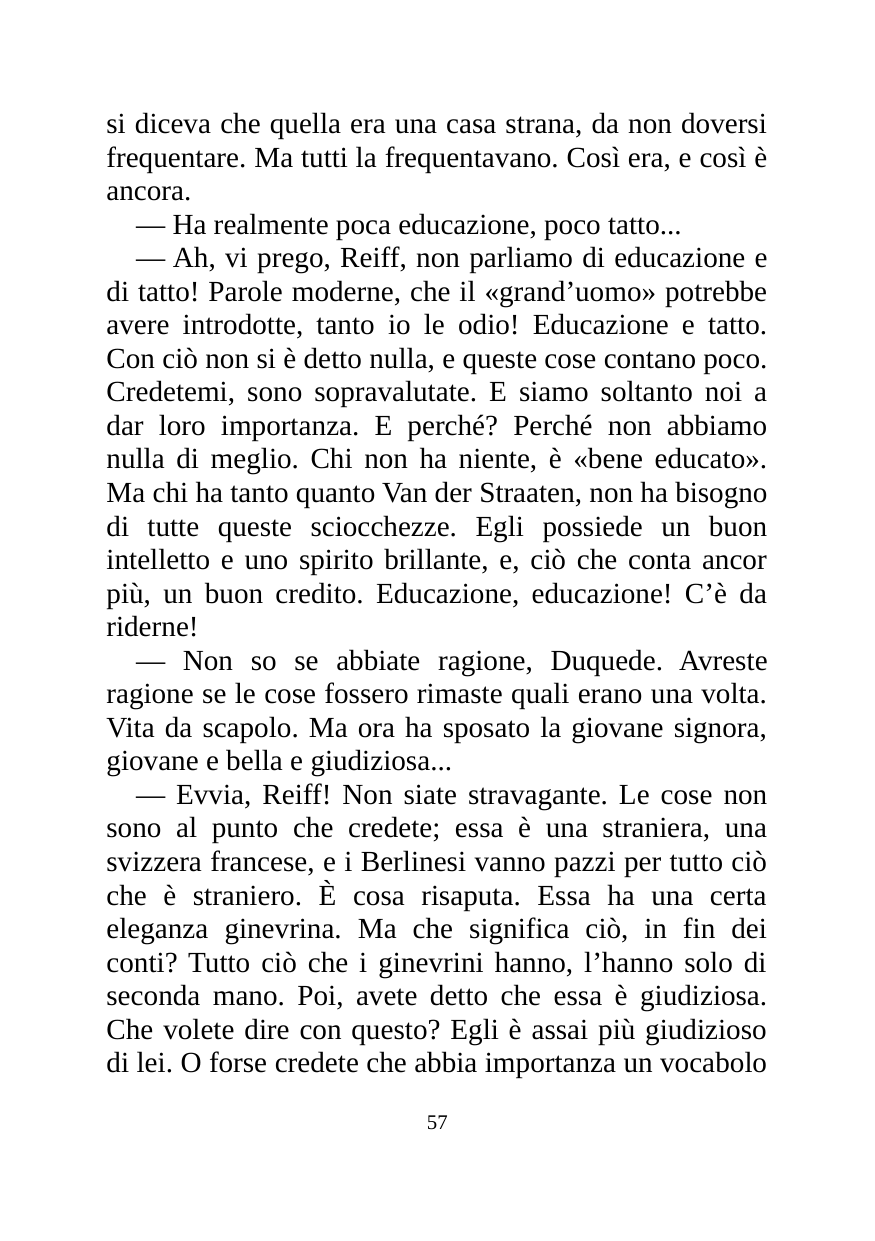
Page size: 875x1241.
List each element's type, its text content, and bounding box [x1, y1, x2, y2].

text si diceva che quella era una casa strana, da non doversi frequentare. Ma tutti la frequentavano. Così era, e così è ancora. [106, 106, 768, 207]
text — Ha realmente poca educazione, poco tatto... [106, 207, 768, 240]
text — Evvia, Reiff! Non siate stravagante. Le cose non sono al punto che credete; essa è una straniera, una svizzera francese, e i Berlinesi vanno pazzi per tutto ciò che è straniero. È cosa risaputa. Essa ha una certa eleganza ginevrina. Ma che significa ciò, in fin dei conti? Tutto ciò che i ginevrini hanno, l’hanno solo di seconda mano. Poi, avete detto che essa è giudiziosa. Che volete dire con questo? Egli è assai più giudizioso di lei. O forse credete che abbia importanza un vocabolo [106, 777, 768, 1079]
text — Ah, vi prego, Reiff, non parliamo di educazione e di tatto! Parole moderne, che il «grand’uomo» potrebbe avere introdotte, tanto io le odio! Educazione e tatto. Con ciò non si è detto nulla, e queste cose contano poco. Credetemi, sono sopravalutate. E siamo soltanto noi a dar loro importanza. E perché? Perché non abbiamo nulla di meglio. Chi non ha niente, è «bene educato». Ma chi ha tanto quanto Van der Straaten, non ha bisogno di tutte queste sciocchezze. Egli possiede un buon intelletto e uno spirito brillante, e, ciò che conta ancor più, un buon credito. Educazione, educazione! C’è da riderne! [106, 240, 768, 643]
text — Non so se abbiate ragione, Duquede. Avreste ragione se le cose fossero rimaste quali erano una volta. Vita da scapolo. Ma ora ha sposato la giovane signora, giovane e bella e giudiziosa... [106, 643, 768, 777]
